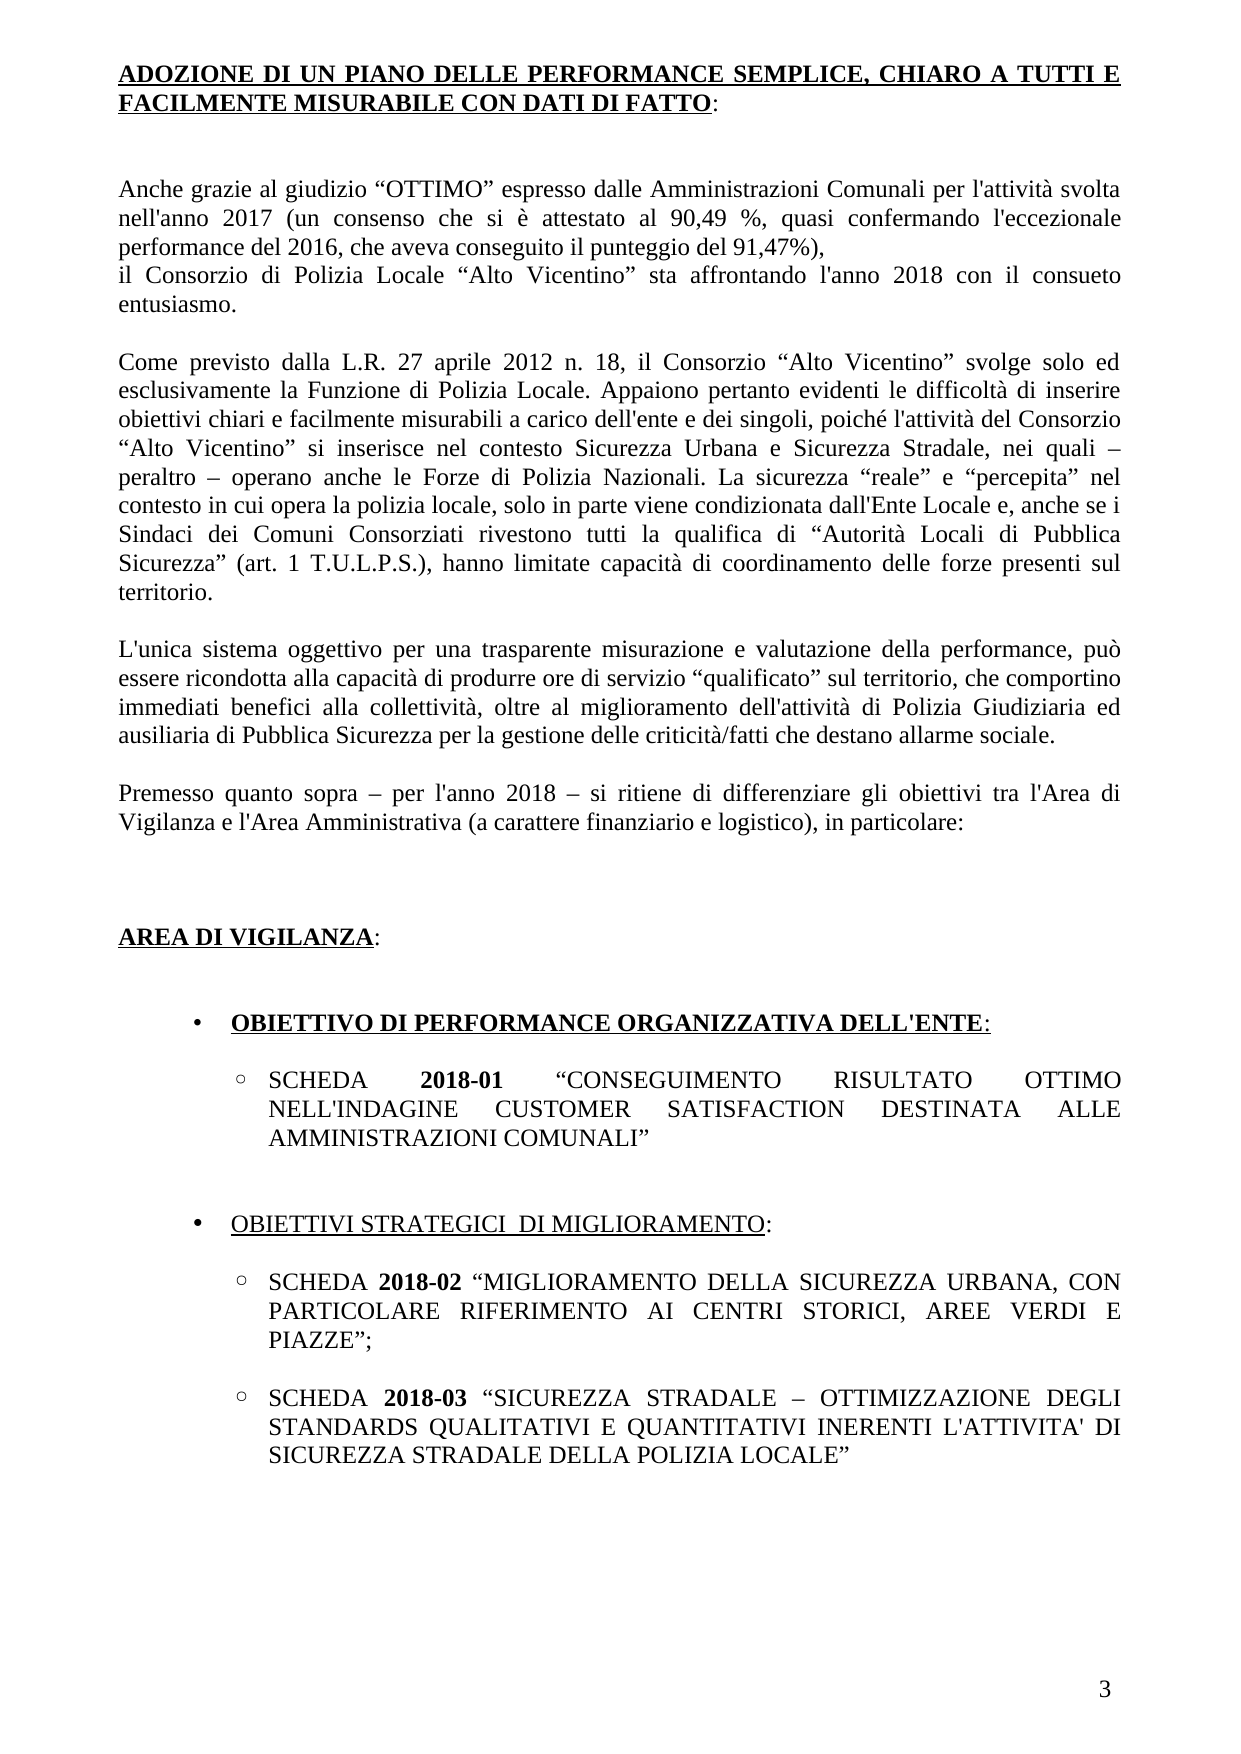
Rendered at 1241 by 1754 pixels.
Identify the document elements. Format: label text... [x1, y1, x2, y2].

list SCHEDA 2018-01 “CONSEGUIMENTO RISULTATO OTTIMO NELL'INDAGINE CUSTOMER SATISFACTION DESTINATA ALLE AMMINISTRAZIONI COMUNALI” [231, 1065, 1122, 1152]
text L'unica sistema oggettivo per una trasparente misurazione e valutazione della performance, può essere ricondotta alla capacità di produrre ore di servizio “qualificato” sul territorio, che comportino immediati benefici alla collettività, oltre al miglioramento dell'attività di Polizia Giudiziaria ed ausiliaria di Pubblica Sicurezza per la gestione delle criticità/fatti che destano allarme sociale. [118, 634, 1122, 749]
text il Consorzio di Polizia Locale “Alto Vicentino” sta affrontando l'anno 2018 con il consueto entusiasmo. [118, 260, 1122, 318]
list SCHEDA 2018-02 “MIGLIORAMENTO DELLA SICUREZZA URBANA, CON PARTICOLARE RIFERIMENTO AI CENTRI STORICI, AREE VERDI E PIAZZE”; [231, 1267, 1122, 1354]
text ADOZIONE DI UN PIANO DELLE PERFORMANCE SEMPLICE, CHIARO A TUTTI E FACILMENTE MISURABILE CON DATI DI FATTO: [118, 59, 1122, 117]
list SCHEDA 2018-03 “SICUREZZA STRADALE – OTTIMIZZAZIONE DEGLI STANDARDS QUALITATIVI E QUANTITATIVI INERENTI L'ATTIVITA' DI SICUREZZA STRADALE DELLA POLIZIA LOCALE” [231, 1383, 1122, 1469]
list OBIETTIVI STRATEGICI DI MIGLIORAMENTO: [193, 1209, 1122, 1238]
text Come previsto dalla L.R. 27 aprile 2012 n. 18, il Consorzio “Alto Vicentino” svolge solo ed esclusivamente la Funzione di Polizia Locale. Appaiono pertanto evidenti le difficoltà di inserire obiettivi chiari e facilmente misurabili a carico dell'ente e dei singoli, poiché l'attività del Consorzio “Alto Vicentino” si inserisce nel contesto Sicurezza Urbana e Sicurezza Stradale, nei quali – peraltro – operano anche le Forze di Polizia Nazionali. La sicurezza “reale” e “percepita” nel contesto in cui opera la polizia locale, solo in parte viene condizionata dall'Ente Locale e, anche se i Sindaci dei Comuni Consorziati rivestono tutti la qualifica di “Autorità Locali di Pubblica Sicurezza” (art. 1 T.U.L.P.S.), hanno limitate capacità di coordinamento delle forze presenti sul territorio. [118, 347, 1122, 605]
text Anche grazie al giudizio “OTTIMO” espresso dalle Amministrazioni Comunali per l'attività svolta nell'anno 2017 (un consenso che si è attestato al 90,49 %, quasi confermando l'eccezionale performance del 2016, che aveva conseguito il punteggio del 91,47%), [118, 174, 1122, 260]
list OBIETTIVO DI PERFORMANCE ORGANIZZATIVA DELL'ENTE: [193, 1008, 1122, 1037]
text Premesso quanto sopra – per l'anno 2018 – si ritiene di differenziare gli obiettivi tra l'Area di Vigilanza e l'Area Amministrativa (a carattere finanziario e logistico), in particolare: [118, 778, 1122, 835]
text AREA DI VIGILANZA: [118, 922, 1122, 950]
